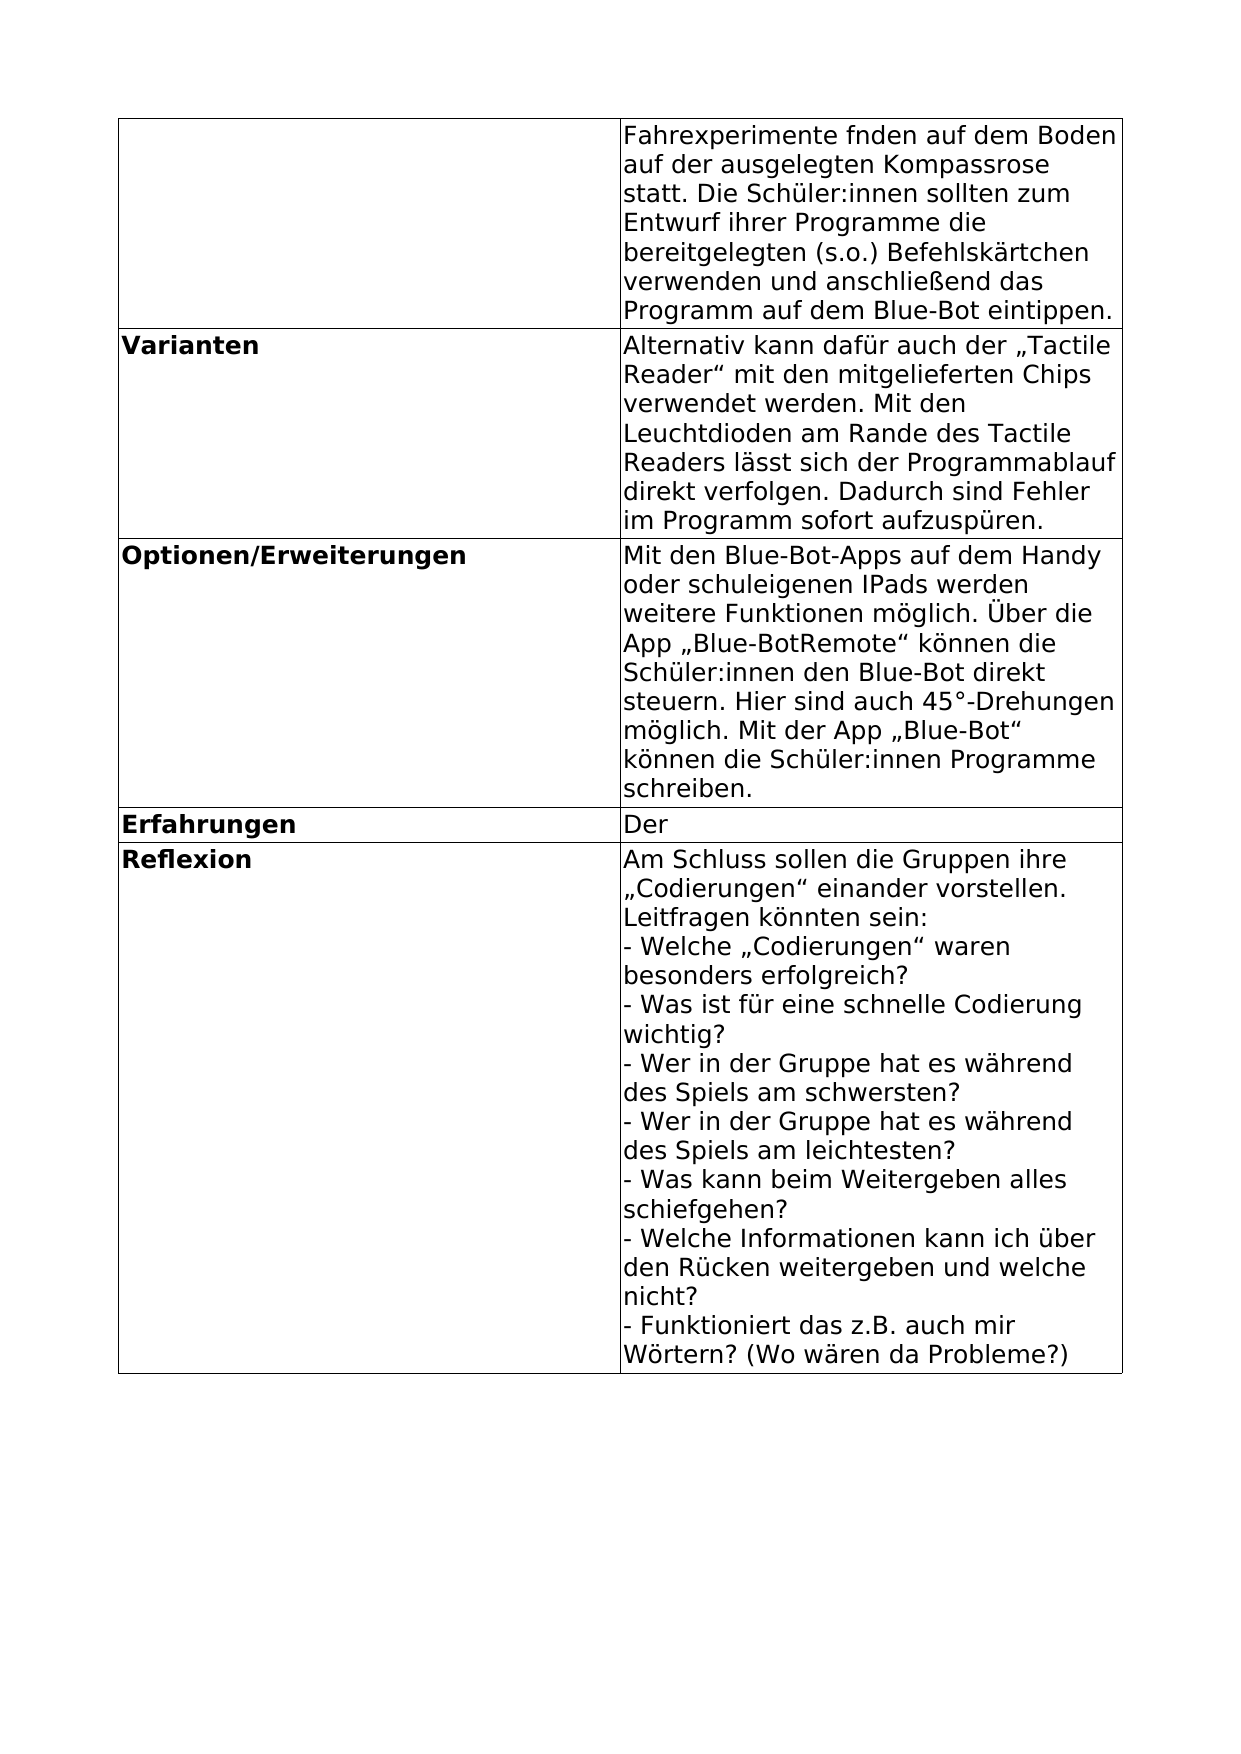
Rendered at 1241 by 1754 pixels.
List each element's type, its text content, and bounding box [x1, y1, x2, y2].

table_cell Am Schluss sollen die Gruppen ihre „Codierungen“ einander vorstellen. Leitfragen könnten sein: - Welche „Codierungen“ waren besonders erfolgreich? - Was ist für eine schnelle Codierung wichtig? - Wer in der Gruppe hat es während des Spiels am schwersten? - Wer in der Gruppe hat es während des Spiels am leichtesten? - Was kann beim Weitergeben alles schiefgehen? - Welche Informationen kann ich über den Rücken weitergeben und welche nicht? - Funktioniert das z.B. auch mir Wörtern? (Wo wären da Probleme?) [621, 843, 1122, 1373]
table_cell Der [621, 808, 1122, 842]
table_cell Reflexion [119, 843, 620, 1373]
table_cell Erfahrungen [119, 808, 620, 842]
table_cell [119, 119, 620, 328]
table_cell Alternativ kann dafür auch der „Tactile Reader“ mit den mitgelieferten Chips verwendet werden. Mit den Leuchtdioden am Rande des Tactile Readers lässt sich der Programmablauf direkt verfolgen. Dadurch sind Fehler im Programm sofort aufzuspüren. [621, 329, 1122, 538]
table_cell Fahrexperimente fnden auf dem Boden auf der ausgelegten Kompassrose statt. Die Schüler:innen sollten zum Entwurf ihrer Programme die bereitgelegten (s.o.) Befehlskärtchen verwenden und anschließend das Programm auf dem Blue-Bot eintippen. [621, 119, 1122, 328]
table_cell Optionen/Erweiterungen [119, 539, 620, 807]
table_cell Mit den Blue-Bot-Apps auf dem Handy oder schuleigenen IPads werden weitere Funktionen möglich. Über die App „Blue-BotRemote“ können die Schüler:innen den Blue-Bot direkt steuern. Hier sind auch 45°-Drehungen möglich. Mit der App „Blue-Bot“ können die Schüler:innen Programme schreiben. [621, 539, 1122, 807]
table_cell Varianten [119, 329, 620, 538]
